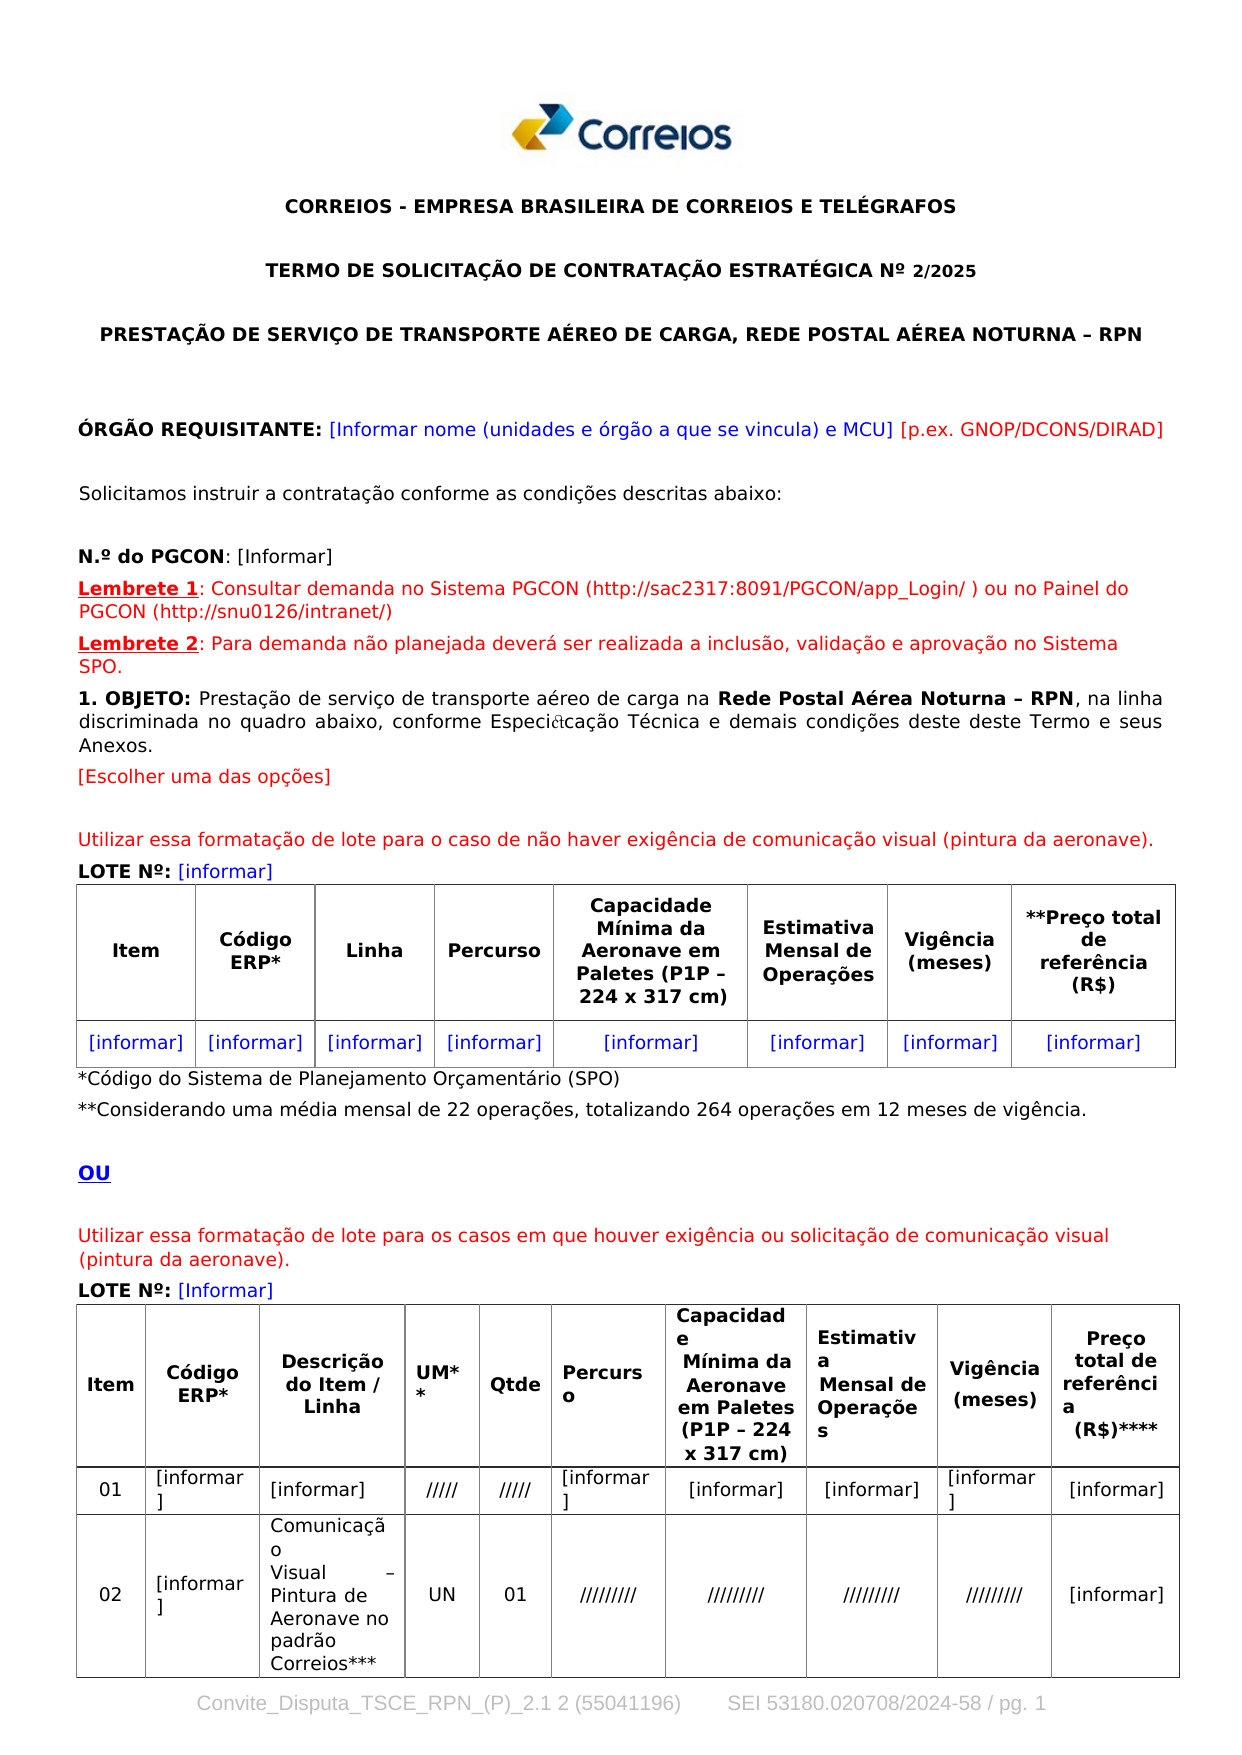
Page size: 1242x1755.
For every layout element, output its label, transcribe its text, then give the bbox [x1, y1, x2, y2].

text 1. OBJETO: Prestação de serviço de transporte aéreo de carga na Rede Postal Aérea Noturna – RPN, na linha discriminada no quadro abaixo, conforme Especicação Técnica e demais condições deste deste Termo e seus Anexos. [78, 688, 1163, 756]
text Utilizar essa formatação de lote para os casos em que houver exigência ou solicitação de comunicação visual (pintura da aeronave). [78, 1226, 1163, 1271]
table_cell ///////// [666, 1515, 806, 1677]
table_cell [informar] [316, 1021, 434, 1067]
table_cell [informar] [748, 1021, 887, 1067]
text **Considerando uma média mensal de 22 operações, totalizando 264 operações em 12 meses de vigência. [78, 1099, 1163, 1121]
table_cell [informar] [435, 1021, 553, 1067]
table_cell [informar] [146, 1468, 259, 1514]
table_cell [informar] [260, 1468, 404, 1514]
table_cell 01 [77, 1468, 145, 1514]
table_cell [informar] [938, 1468, 1051, 1514]
text LOTE Nº: [Informar] [78, 1280, 1170, 1302]
table_cell Comunicação Visual – Pintura de Aeronave no padrão Correios*** [260, 1515, 404, 1677]
table_cell [informar] [77, 1021, 195, 1067]
table_cell [informar] [552, 1468, 665, 1514]
table_cell ///// [406, 1468, 479, 1514]
table_header Estimativa Mensal de Operações [748, 885, 887, 1020]
table_header Percurso [435, 885, 553, 1020]
table_header Preço total de referência (R$)**** [1052, 1305, 1179, 1466]
table_header Capacidade Mínima da Aeronave em Paletes (P1P – 224 x 317 cm) [554, 885, 747, 1020]
table_header Código ERP* [196, 885, 314, 1020]
table_cell ///// [480, 1468, 551, 1514]
table_cell 01 [480, 1515, 551, 1677]
text TERMO DE SOLICITAÇÃO DE CONTRATAÇÃO ESTRATÉGICA Nº 2/2025 [72, 260, 1169, 282]
text N.º do PGCON: [Informar] [78, 546, 1170, 568]
table_header Percurso [552, 1305, 665, 1466]
text OU [78, 1162, 1170, 1185]
table_cell UN [406, 1515, 479, 1677]
table_cell [informar] [666, 1468, 806, 1514]
table_header Vigência (meses) [888, 885, 1011, 1020]
table_cell [informar] [554, 1021, 747, 1067]
table_cell [informar] [1052, 1515, 1179, 1677]
text LOTE Nº: [informar] [78, 861, 1170, 882]
text CORREIOS - EMPRESA BRASILEIRA DE CORREIOS E TELÉGRAFOS [72, 196, 1169, 218]
text Utilizar essa formatação de lote para o caso de não haver exigência de comunicação visual (pintura da aeronave). [78, 829, 1163, 851]
table_header Qtde [480, 1305, 551, 1466]
table_header Descrição do Item / Linha [260, 1305, 404, 1466]
table_header UM** [406, 1305, 479, 1466]
table_cell [informar] [1012, 1021, 1175, 1067]
table_header Item [77, 1305, 145, 1466]
table_header **Preço total de referência (R$) [1012, 885, 1175, 1020]
text [Escolher uma das opções] [78, 766, 1163, 788]
text PRESTAÇÃO DE SERVIÇO DE TRANSPORTE AÉREO DE CARGA, REDE POSTAL AÉREA NOTURNA – RPN [72, 323, 1170, 345]
text Lembrete 2: Para demanda não planejada deverá ser realizada a inclusão, validação e aprovação no Sistema SPO. [78, 633, 1163, 678]
table_cell ///////// [552, 1515, 665, 1677]
table_header Vigência (meses) [938, 1305, 1051, 1466]
table_header Código ERP* [146, 1305, 259, 1466]
table_header Estimativa Mensal de Operações [807, 1305, 937, 1466]
table_cell [informar] [196, 1021, 314, 1067]
text ÓRGÃO REQUISITANTE: [Informar nome (unidades e órgão a que se vincula) e MCU] [p.ex. GNOP/DCONS/DIRAD] Solicitamos instruir a contratação conforme as condições descritas abaixo: [78, 419, 1163, 504]
text Lembrete 1: Consultar demanda no Sistema PGCON (http://sac2317:8091/PGCON/app_Login/ ) ou no Painel do PGCON (http://snu0126/intranet/) [78, 578, 1163, 623]
table_cell [informar] [807, 1468, 937, 1514]
text *Código do Sistema de Planejamento Orçamentário (SPO) [78, 1068, 1163, 1090]
table_cell [informar] [1052, 1468, 1179, 1514]
table_cell [informar] [888, 1021, 1011, 1067]
table_cell ///////// [807, 1515, 937, 1677]
table_cell 02 [77, 1515, 145, 1677]
table_cell [informar] [146, 1515, 259, 1677]
table_header Capacidade Mínima da Aeronave em Paletes (P1P – 224 x 317 cm) [666, 1305, 806, 1466]
table_header Linha [316, 885, 434, 1020]
table_cell ///////// [938, 1515, 1051, 1677]
table_header Item [77, 885, 195, 1020]
